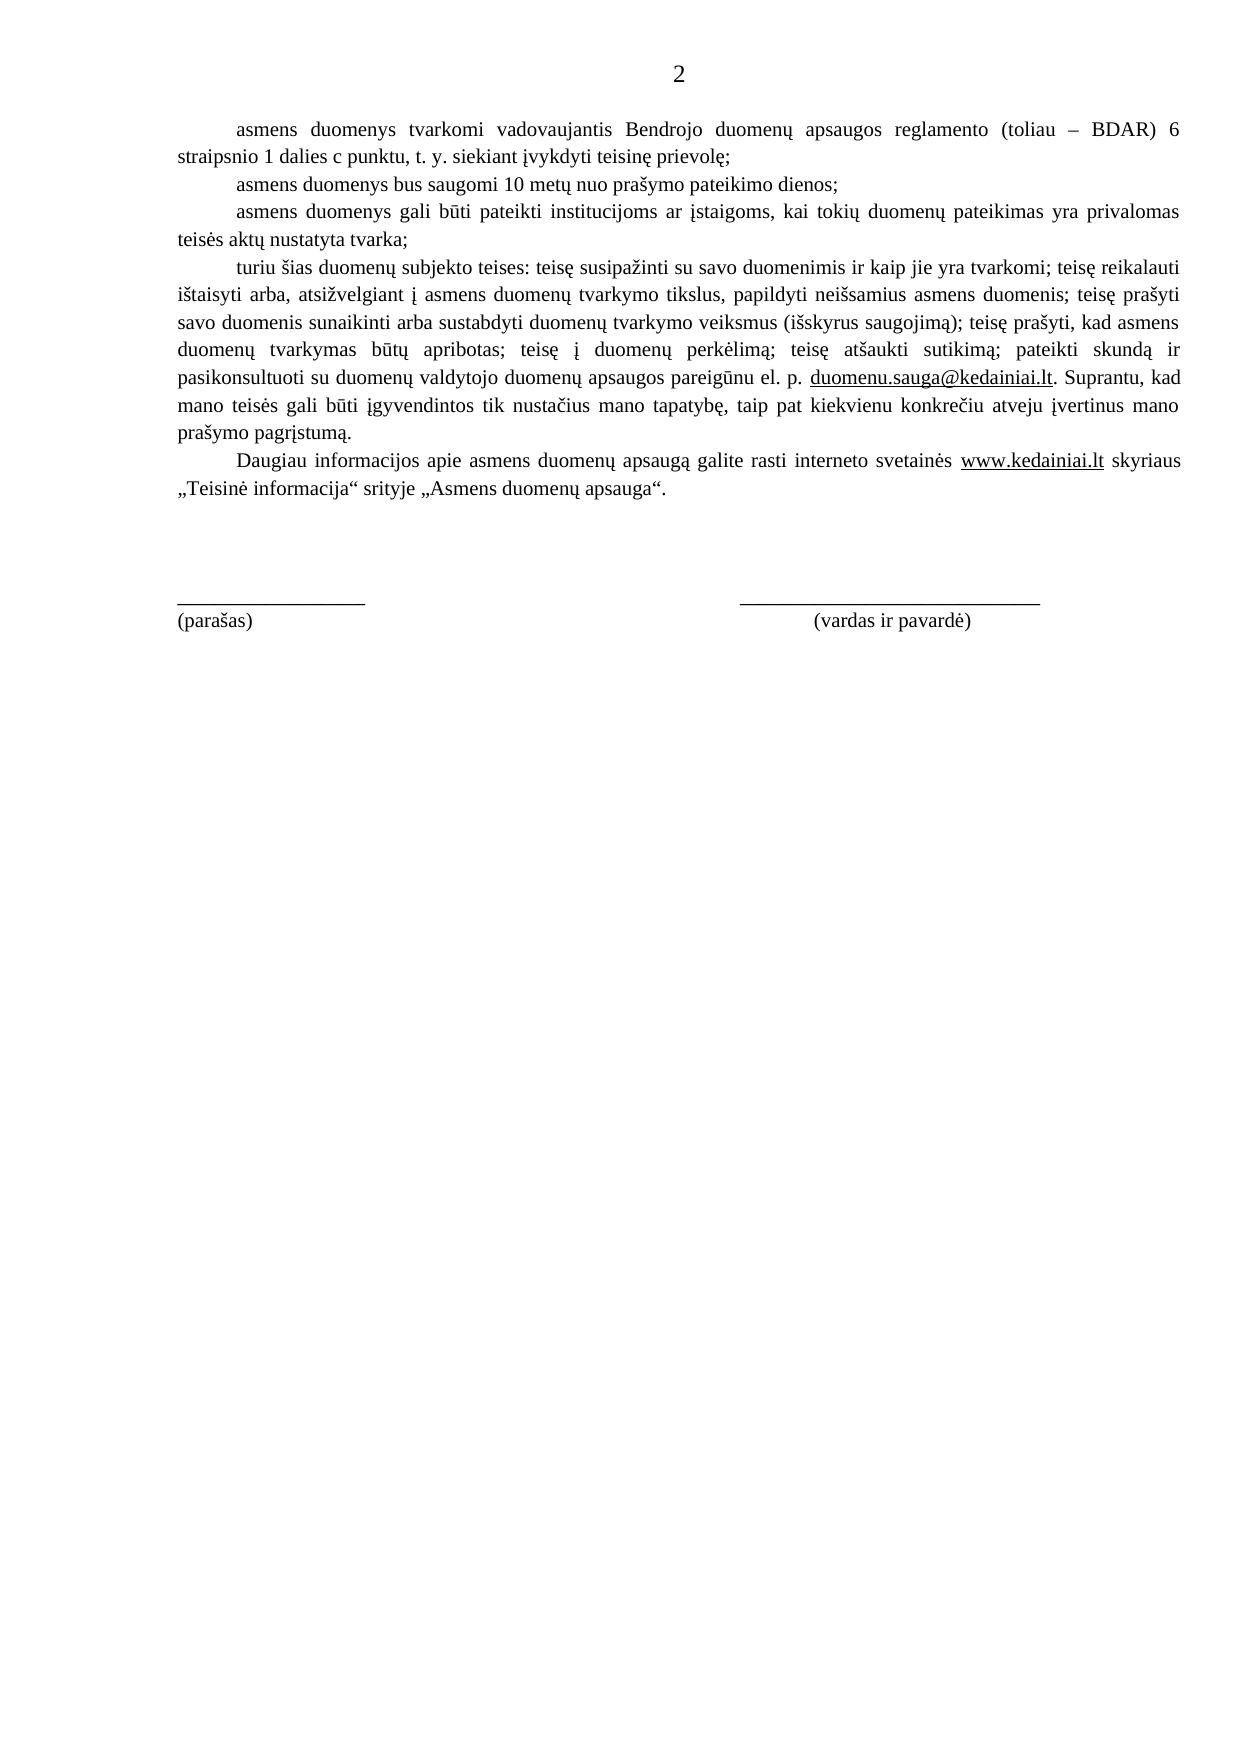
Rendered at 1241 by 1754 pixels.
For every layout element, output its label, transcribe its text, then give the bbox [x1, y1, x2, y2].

text Daugiau informacijos apie asmens duomenų apsaugą galite rasti interneto svetainės www.kedainiai.lt skyriaus „Teisinė informacija“ srityje „Asmens duomenų apsauga“. [177, 448, 1181, 499]
text asmens duomenys tvarkomi vadovaujantis Bendrojo duomenų apsaugos reglamento (toliau – BDAR) 6 straipsnio 1 dalies c punktu, t. y. siekiant įvykdyti teisinę prievolę; [177, 117, 1181, 168]
text turiu šias duomenų subjekto teises: teisę susipažinti su savo duomenimis ir kaip jie yra tvarkomi; teisę reikalauti ištaisyti arba, atsižvelgiant į asmens duomenų tvarkymo tikslus, papildyti neišsamius asmens duomenis; teisę prašyti savo duomenis sunaikinti arba sustabdyti duomenų tvarkymo veiksmus (išskyrus saugojimą); teisę prašyti, kad asmens duomenų tvarkymas būtų apribotas; teisę į duomenų perkėlimą; teisę atšaukti sutikimą; pateikti skundą ir pasikonsultuoti su duomenų valdytojo duomenų apsaugos pareigūnu el. p. duomenu.sauga@kedainiai.lt. Suprantu, kad mano teisės gali būti įgyvendintos tik nustačius mano tapatybę, taip pat kiekvienu konkrečiu atveju įvertinus mano prašymo pagrįstumą. [177, 254, 1181, 444]
text asmens duomenys gali būti pateikti institucijoms ar įstaigoms, kai tokių duomenų pateikimas yra privalomas teisės aktų nustatyta tvarka; [177, 199, 1181, 251]
text asmens duomenys bus saugomi 10 metų nuo prašymo pateikimo dienos; [177, 172, 1181, 196]
text _______________ ________________________ [177, 579, 1181, 608]
text (parašas) (vardas ir pavardė) [177, 608, 1181, 632]
